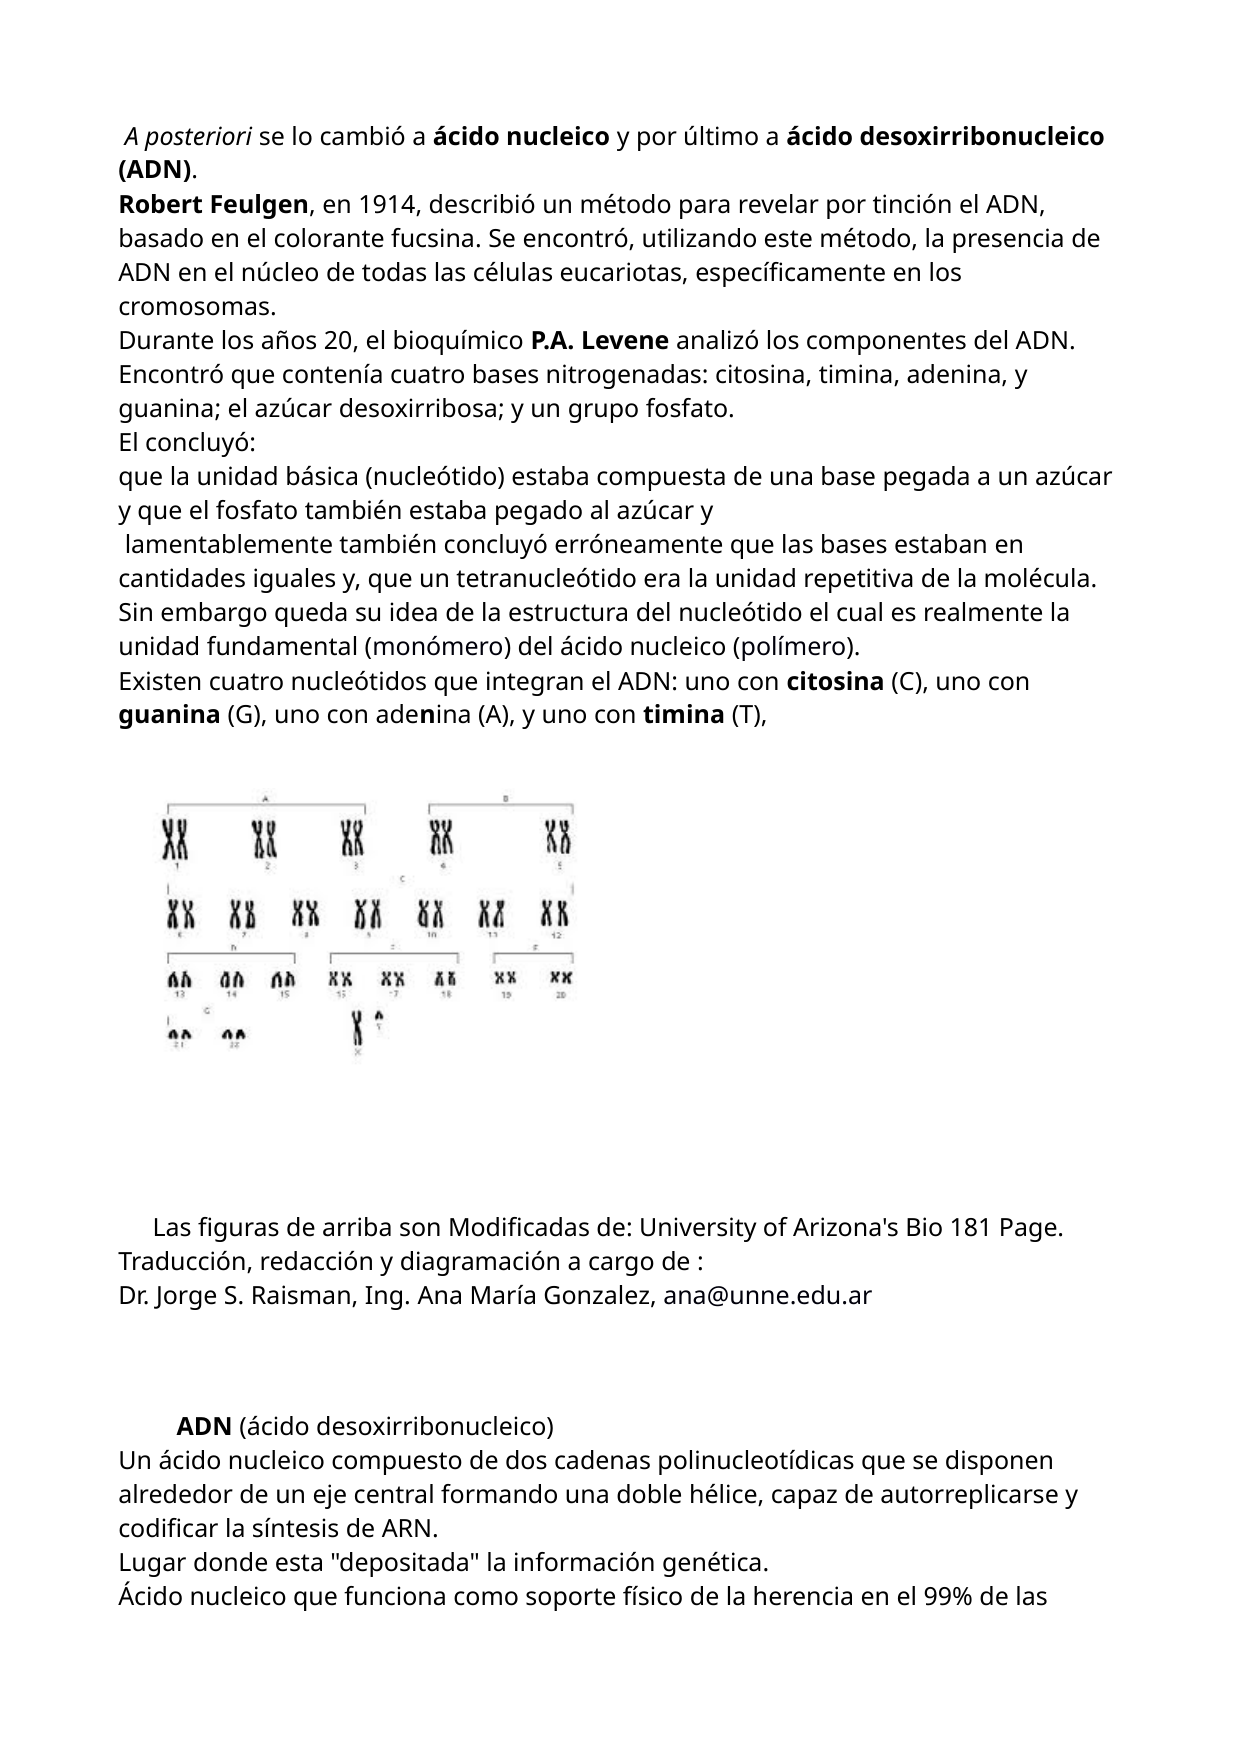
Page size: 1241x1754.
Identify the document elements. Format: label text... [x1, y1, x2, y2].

text Ácido nucleico que funciona como soporte físico de la herencia en el 99% de las [118, 1579, 1122, 1613]
text Robert Feulgen, en 1914, describió un método para revelar por tinción el ADN, basado en el colorante fucsina. Se encontró, utilizando este método, la presencia de ADN en el núcleo de todas las células eucariotas, específicamente en los cromosomas. Durante los años 20, el bioquímico P.A. Levene analizó los componentes del ADN. Encontró que contenía cuatro bases nitrogenadas: citosina, timina, adenina, y guanina; el azúcar desoxirribosa; y un grupo fosfato. [118, 186, 1122, 425]
table_cell [151, 1124, 1089, 1181]
text A posteriori se lo cambió a ácido nucleico y por último a ácido desoxirribonucleico (ADN). [118, 118, 1122, 186]
text El concluyó: [118, 425, 1122, 459]
text Sin embargo queda su idea de la estructura del nucleótido el cual es realmente la unidad fundamental (monómero) del ácido nucleico (polímero). Existen cuatro nucleótidos que integran el ADN: uno con citosina (C), uno con guanina (G), uno con adenina (A), y uno con timina (T), [118, 595, 1122, 731]
text Traducción, redacción y diagramación a cargo de : [118, 1244, 1122, 1278]
text Lugar donde esta "depositada" la información genética. [118, 1545, 1122, 1579]
table_cell [151, 1181, 1089, 1210]
table_header [117, 1409, 175, 1443]
table_cell [151, 1066, 1089, 1123]
text lamentablemente también concluyó erróneamente que las bases estaban en cantidades iguales y, que un tetranucleótido era la unidad repetitiva de la molécula. [118, 527, 1122, 595]
table_header ADN (ácido desoxirribonucleico) [175, 1409, 1005, 1443]
text Un ácido nucleico compuesto de dos cadenas polinucleotídicas que se disponen alrededor de un eje central formando una doble hélice, capaz de autorreplicarse y codificar la síntesis de ARN. [118, 1443, 1122, 1545]
table_cell Las figuras de arriba son Modificadas de: University of Arizona's Bio 181 Page. [151, 1210, 1089, 1244]
table_header [151, 760, 1089, 1066]
text que la unidad básica (nucleótido) estaba compuesta de una base pegada a un azúcar y que el fosfato también estaba pegado al azúcar y [118, 459, 1122, 527]
text Dr. Jorge S. Raisman, Ing. Ana María Gonzalez, ana@unne.edu.ar [118, 1278, 1122, 1312]
